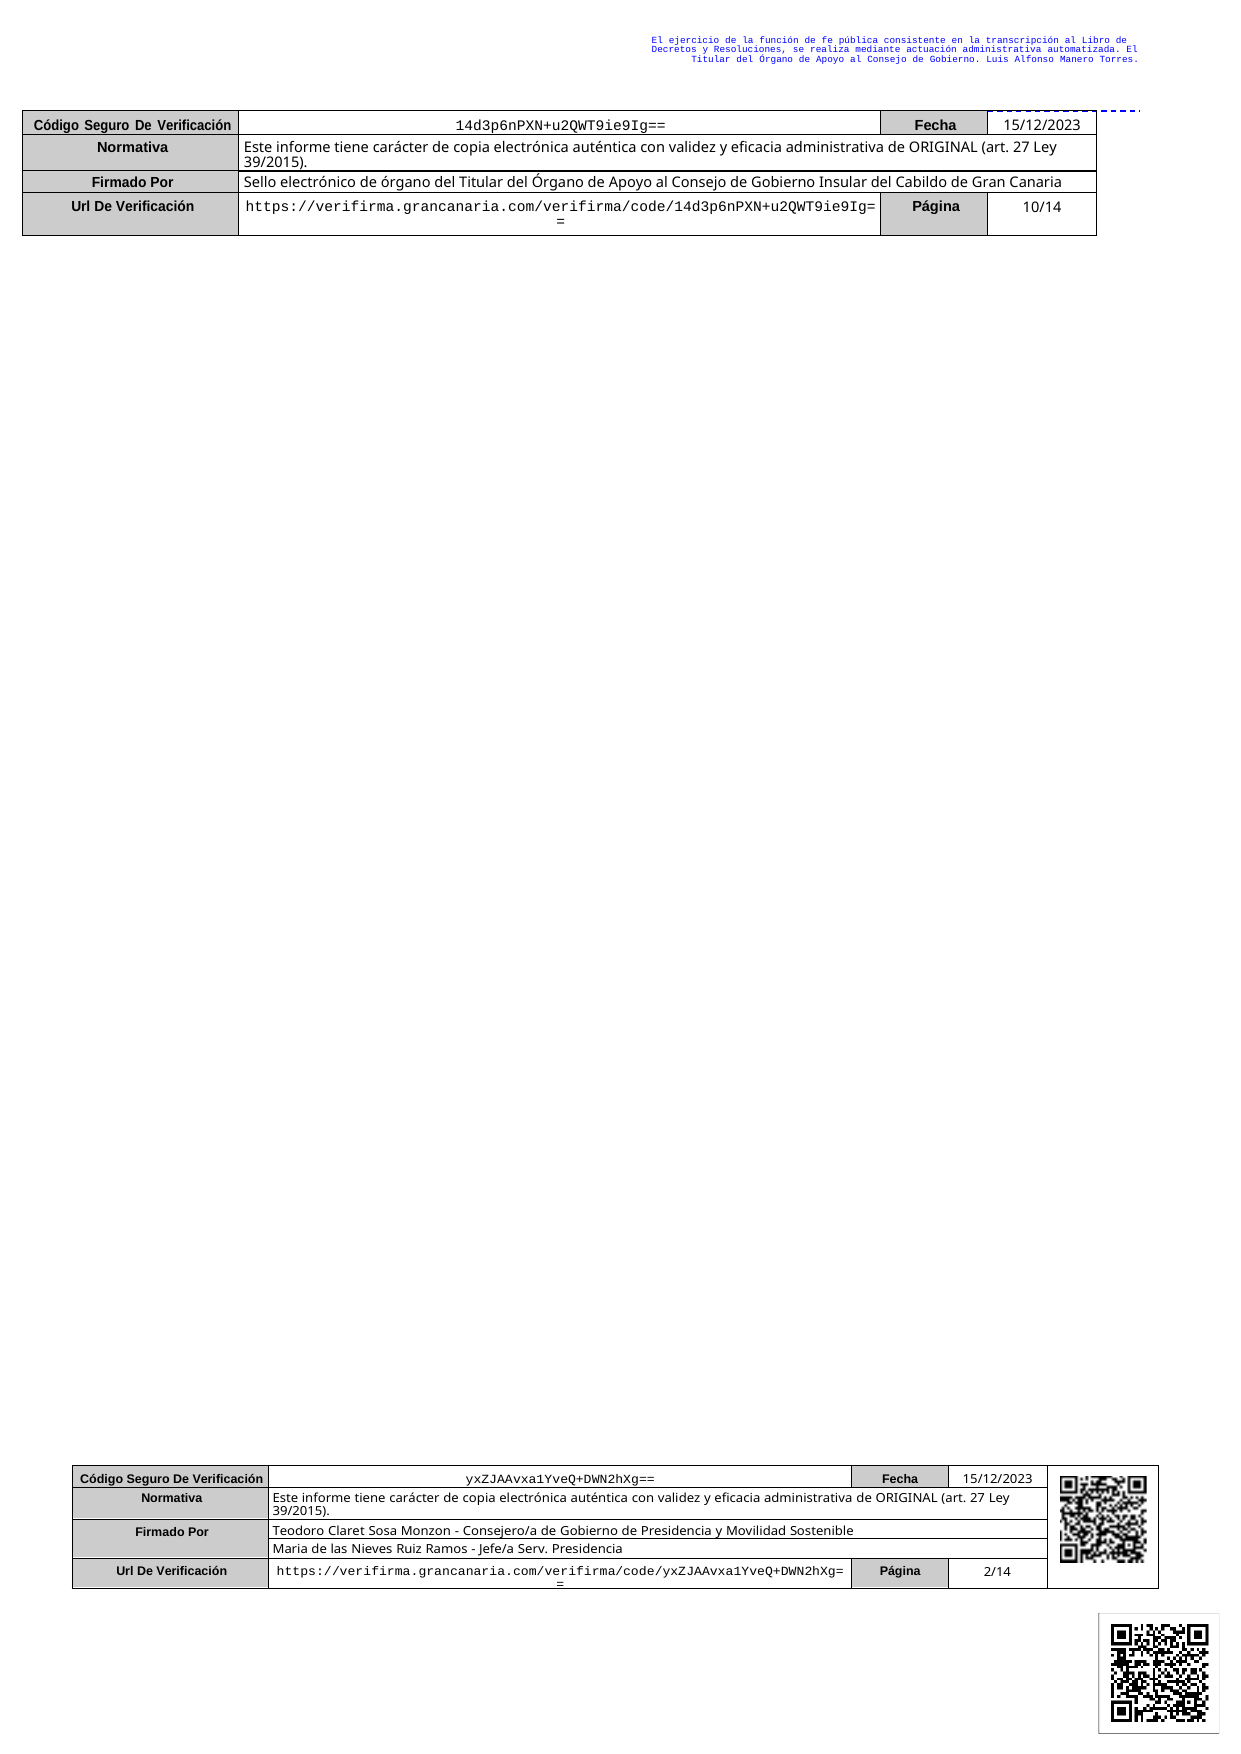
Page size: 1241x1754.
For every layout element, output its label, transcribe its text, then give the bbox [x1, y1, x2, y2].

table_header 15/12/2023 [988, 111, 1096, 134]
picture [1098, 1613, 1220, 1734]
table_header Código Seguro De Verificación [23, 111, 238, 134]
table_cell Url De Verificación [23, 193, 238, 235]
table_cell https://verifirma.grancanaria.com/verifirma/code/14d3p6nPXN+u2QWT9ie9Ig= = [239, 193, 880, 235]
table_header Fecha [881, 111, 987, 134]
picture [1060, 1476, 1147, 1563]
table_cell 10/14 [988, 193, 1096, 235]
table_cell Este informe tiene carácter de copia electrónica auténtica con validez y eficacia administrativa de ORIGINAL (art. 27 Ley 39/2015). [239, 135, 1096, 170]
table_cell Sello electrónico de órgano del Titular del Órgano de Apoyo al Consejo de Gobierno Insular del Cabildo de Gran Canaria [239, 172, 1096, 192]
table_cell Firmado Por [23, 171, 238, 192]
table_cell Página [881, 193, 987, 235]
table_header 14d3p6nPXN+u2QWT9ie9Ig== [239, 111, 880, 134]
table_cell Normativa [23, 135, 238, 170]
